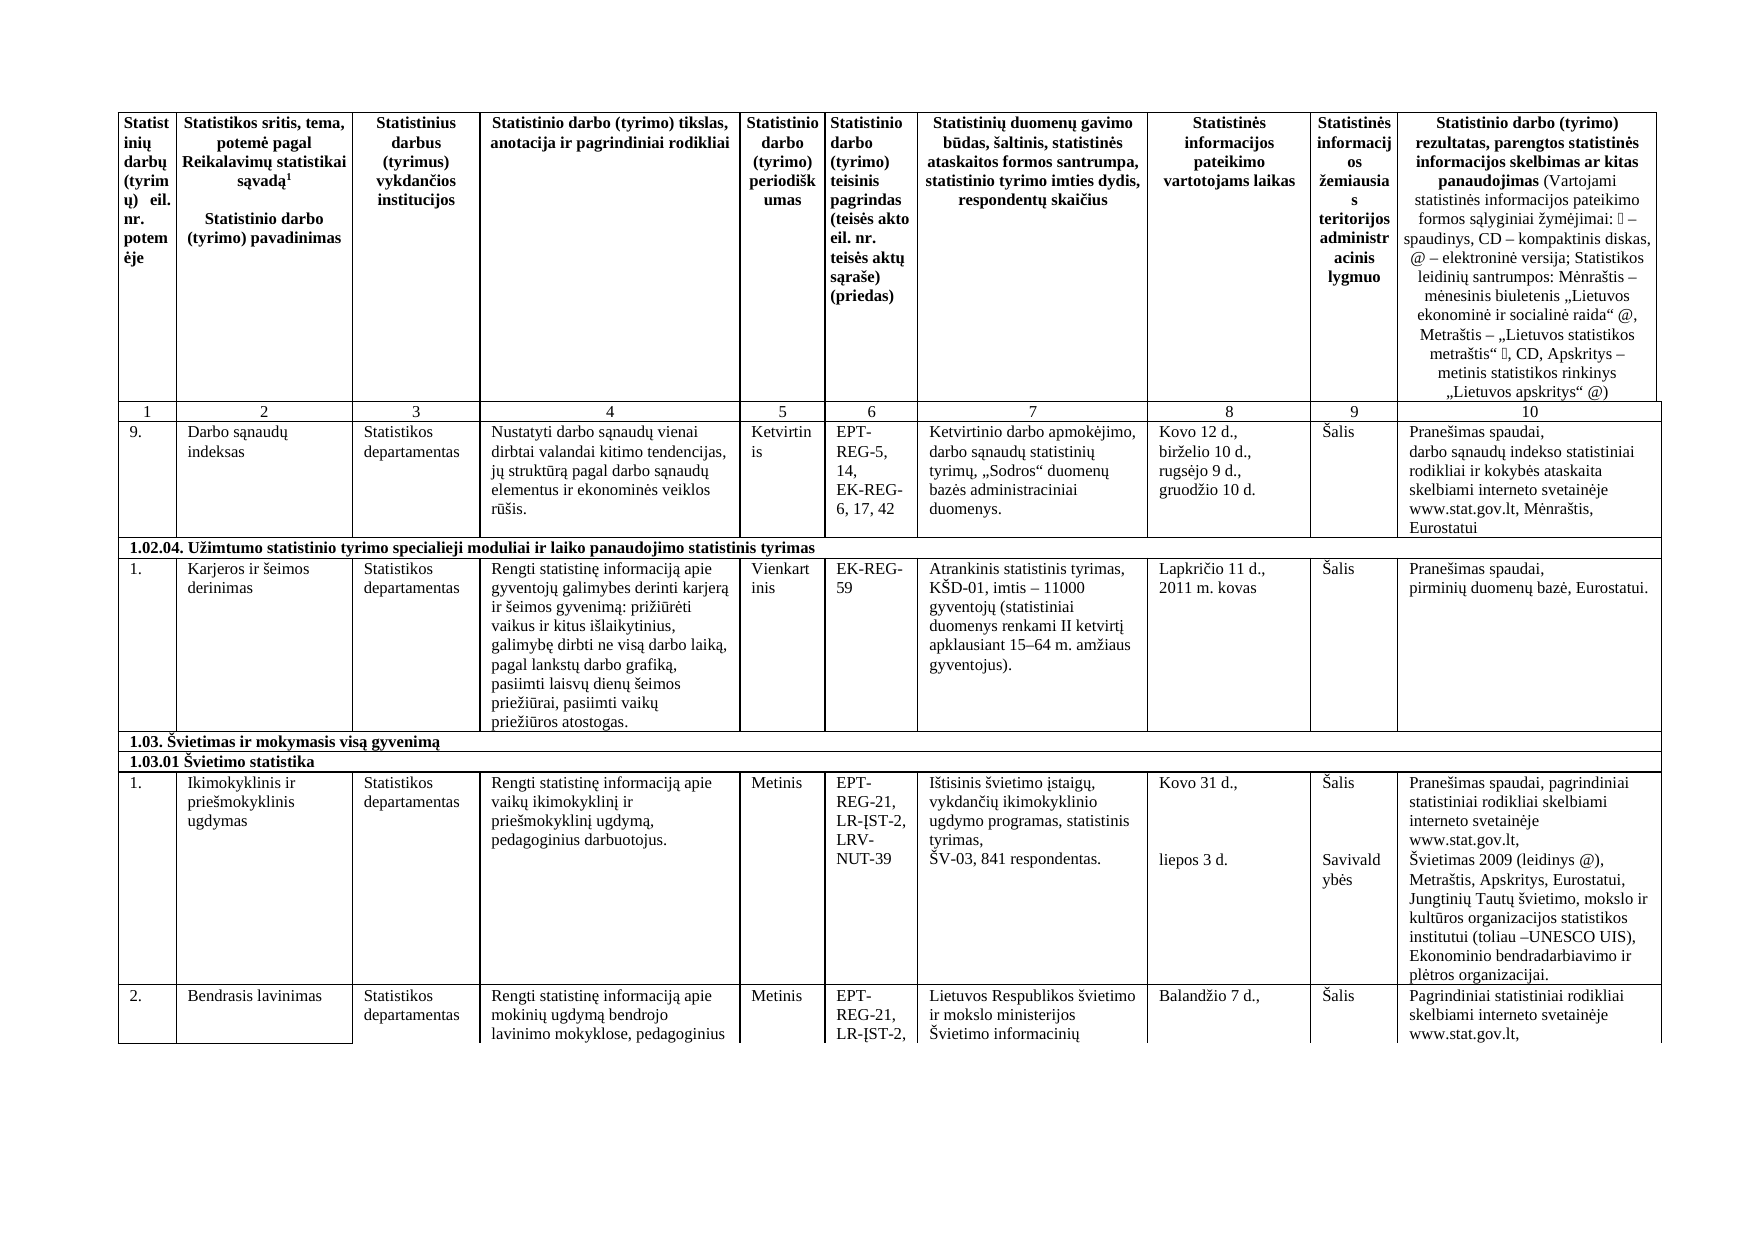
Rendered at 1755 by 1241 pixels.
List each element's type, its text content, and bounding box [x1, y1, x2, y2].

table_cell Rengti statistinę informaciją apie gyventojų galimybes derinti karjerą ir šeimos gyvenimą: prižiūrėti vaikus ir kitus išlaikytinius, galimybę dirbti ne visą darbo laiką, pagal lankstų darbo grafiką, pasiimti laisvų dienų šeimos priežiūrai, pasiimti vaikų priežiūros atostogas. [481, 559, 739, 731]
table_header Statistinio darbo (tyrimo) teisinis pagrindas (teisės akto eil. nr. teisės aktų sąraše) (priedas) [826, 113, 917, 401]
table_cell Pranešimas spaudai, pirminių duomenų bazė, Eurostatui. [1398, 559, 1661, 731]
table_header Statistinio darbo (tyrimo) tikslas, anotacija ir pagrindiniai rodikliai [481, 113, 739, 401]
table_cell Metinis [741, 985, 824, 1043]
table_cell 5 [741, 402, 824, 421]
table_cell Pranešimas spaudai, darbo sąnaudų indekso statistiniai rodikliai ir kokybės ataskaita skelbiami interneto svetainėje www.stat.gov.lt, Mėnraštis, Eurostatui [1398, 422, 1661, 537]
table_cell 2 [177, 402, 352, 421]
table_cell Rengti statistinę informaciją apie vaikų ikimokyklinį ir priešmokyklinį ugdymą, pedagoginius darbuotojus. [481, 773, 739, 984]
table_header Statistinius darbus (tyrimus) vykdančios institucijos [353, 113, 479, 401]
table_cell Metinis [741, 773, 824, 984]
table_header Statistikos sritis, tema, potemė pagal Reikalavimų statistikai sąvadą1 Statistinio darbo (tyrimo) pavadinimas [177, 113, 352, 401]
table_cell 4 [481, 402, 739, 421]
table_header Statistinio darbo (tyrimo) rezultatas, parengtos statistinės informacijos skelbimas ar kitas panaudojimas (Vartojami statistinės informacijos pateikimo formos sąlyginiai žymėjimai:  – spaudinys, CD – kompaktinis diskas, @ – elektroninė versija; Statistikos leidinių santrumpos: Mėnraštis – mėnesinis biuletenis „Lietuvos ekonominė ir socialinė raida“ @, Metraštis – „Lietuvos statistikos metraštis“ , CD, Apskritys – metinis statistikos rinkinys „Lietuvos apskritys“ @) [1398, 113, 1656, 401]
table_cell 9 [1311, 402, 1397, 421]
table_cell Pagrindiniai statistiniai rodikliai skelbiami interneto svetainėje www.stat.gov.lt, [1398, 985, 1661, 1043]
table_header Statistinių duomenų gavimo būdas, šaltinis, statistinės ataskaitos formos santrumpa, statistinio tyrimo imties dydis, respondentų skaičius [918, 113, 1147, 401]
table_cell 7 [918, 402, 1147, 421]
table_cell Ikimokyklinis ir priešmokyklinis ugdymas [177, 773, 352, 984]
table_cell Ištisinis švietimo įstaigų, vykdančių ikimokyklinio ugdymo programas, statistinis tyrimas, ŠV-03, 841 respondentas. [918, 773, 1147, 984]
table_cell Kovo 12 d., birželio 10 d., rugsėjo 9 d., gruodžio 10 d. [1148, 422, 1310, 537]
table_cell Ketvirtinio darbo apmokėjimo, darbo sąnaudų statistinių tyrimų, „Sodros“ duomenų bazės administraciniai duomenys. [918, 422, 1147, 537]
table_cell 1.02.04. Užimtumo statistinio tyrimo specialieji moduliai ir laiko panaudojimo statistinis tyrimas [119, 538, 1661, 557]
table_header Statistinių darbų (tyrimų) eil. nr. potemėje [119, 113, 176, 401]
table_cell Statistikos departamentas [353, 985, 479, 1043]
table_cell 8 [1148, 402, 1310, 421]
table_cell 2. [119, 985, 176, 1043]
table_cell EK-REG-59 [826, 559, 917, 731]
table_cell 3 [353, 402, 479, 421]
table_cell 1.03.01 Švietimo statistika [119, 752, 1661, 771]
table_cell Vienkartinis [741, 559, 824, 731]
table_cell Šalis [1311, 559, 1397, 731]
table_cell Ketvirtinis [741, 422, 824, 537]
table_header Statistinės informacijos pateikimo vartotojams laikas [1148, 113, 1310, 401]
table_cell Karjeros ir šeimos derinimas [177, 559, 352, 731]
table_cell Lietuvos Respublikos švietimo ir mokslo ministerijos Švietimo informacinių [918, 985, 1147, 1043]
table_cell Rengti statistinę informaciją apie mokinių ugdymą bendrojo lavinimo mokyklose, pedagoginius [481, 985, 739, 1043]
table_header Statistinės informacijos žemiausias teritorijos administracinis lygmuo [1311, 113, 1397, 401]
table_cell 10 [1398, 402, 1661, 421]
table_cell 1 [119, 402, 176, 421]
table_cell 1.03. Švietimas ir mokymasis visą gyvenimą [119, 732, 1661, 751]
table_header Statistinio darbo (tyrimo) periodiškumas [741, 113, 824, 401]
table_cell Lapkričio 11 d., 2011 m. kovas [1148, 559, 1310, 731]
table_cell liepos 3 d. [1148, 849, 1310, 984]
table_cell Nustatyti darbo sąnaudų vienai dirbtai valandai kitimo tendencijas, jų struktūrą pagal darbo sąnaudų elementus ir ekonominės veiklos rūšis. [481, 422, 739, 537]
table_cell Savivaldybės [1311, 849, 1397, 984]
table_cell 1. [119, 773, 176, 984]
table_cell Kovo 31 d., [1148, 773, 1310, 849]
table_cell Šalis [1311, 773, 1397, 849]
table_cell Balandžio 7 d., [1148, 985, 1310, 1043]
table_cell Statistikos departamentas [353, 422, 479, 537]
table_cell EPT-REG-21, LR-ĮST-2, LRV-NUT-39 [826, 773, 917, 984]
table_header [1657, 112, 1662, 401]
table_cell EPT-REG-21, LR-ĮST-2, [826, 985, 917, 1043]
table_cell Švietimas 2009 (leidinys @), Metraštis, Apskritys, Eurostatui, Jungtinių Tautų švietimo, mokslo ir kultūros organizacijos statistikos institutui (toliau –UNESCO UIS), Ekonominio bendradarbiavimo ir plėtros organizacijai. [1398, 849, 1661, 984]
table_cell 1. [119, 559, 176, 731]
table_cell EPT-REG-5, 14, EK-REG-6, 17, 42 [826, 422, 917, 537]
table_cell Statistikos departamentas [353, 773, 479, 984]
table_cell Atrankinis statistinis tyrimas, KŠD-01, imtis – 11000 gyventojų (statistiniai duomenys renkami II ketvirtį apklausiant 15–64 m. amžiaus gyventojus). [918, 559, 1147, 731]
table_cell Bendrasis lavinimas [177, 985, 352, 1043]
table_cell Šalis [1311, 985, 1397, 1043]
table_cell Statistikos departamentas [353, 559, 479, 731]
table_cell Darbo sąnaudų indeksas [177, 422, 352, 537]
table_cell 9. [119, 422, 176, 537]
table_cell Šalis [1311, 422, 1397, 537]
table_cell 6 [826, 402, 917, 421]
table_cell Pranešimas spaudai, pagrindiniai statistiniai rodikliai skelbiami interneto svetainėje www.stat.gov.lt, [1398, 773, 1661, 849]
